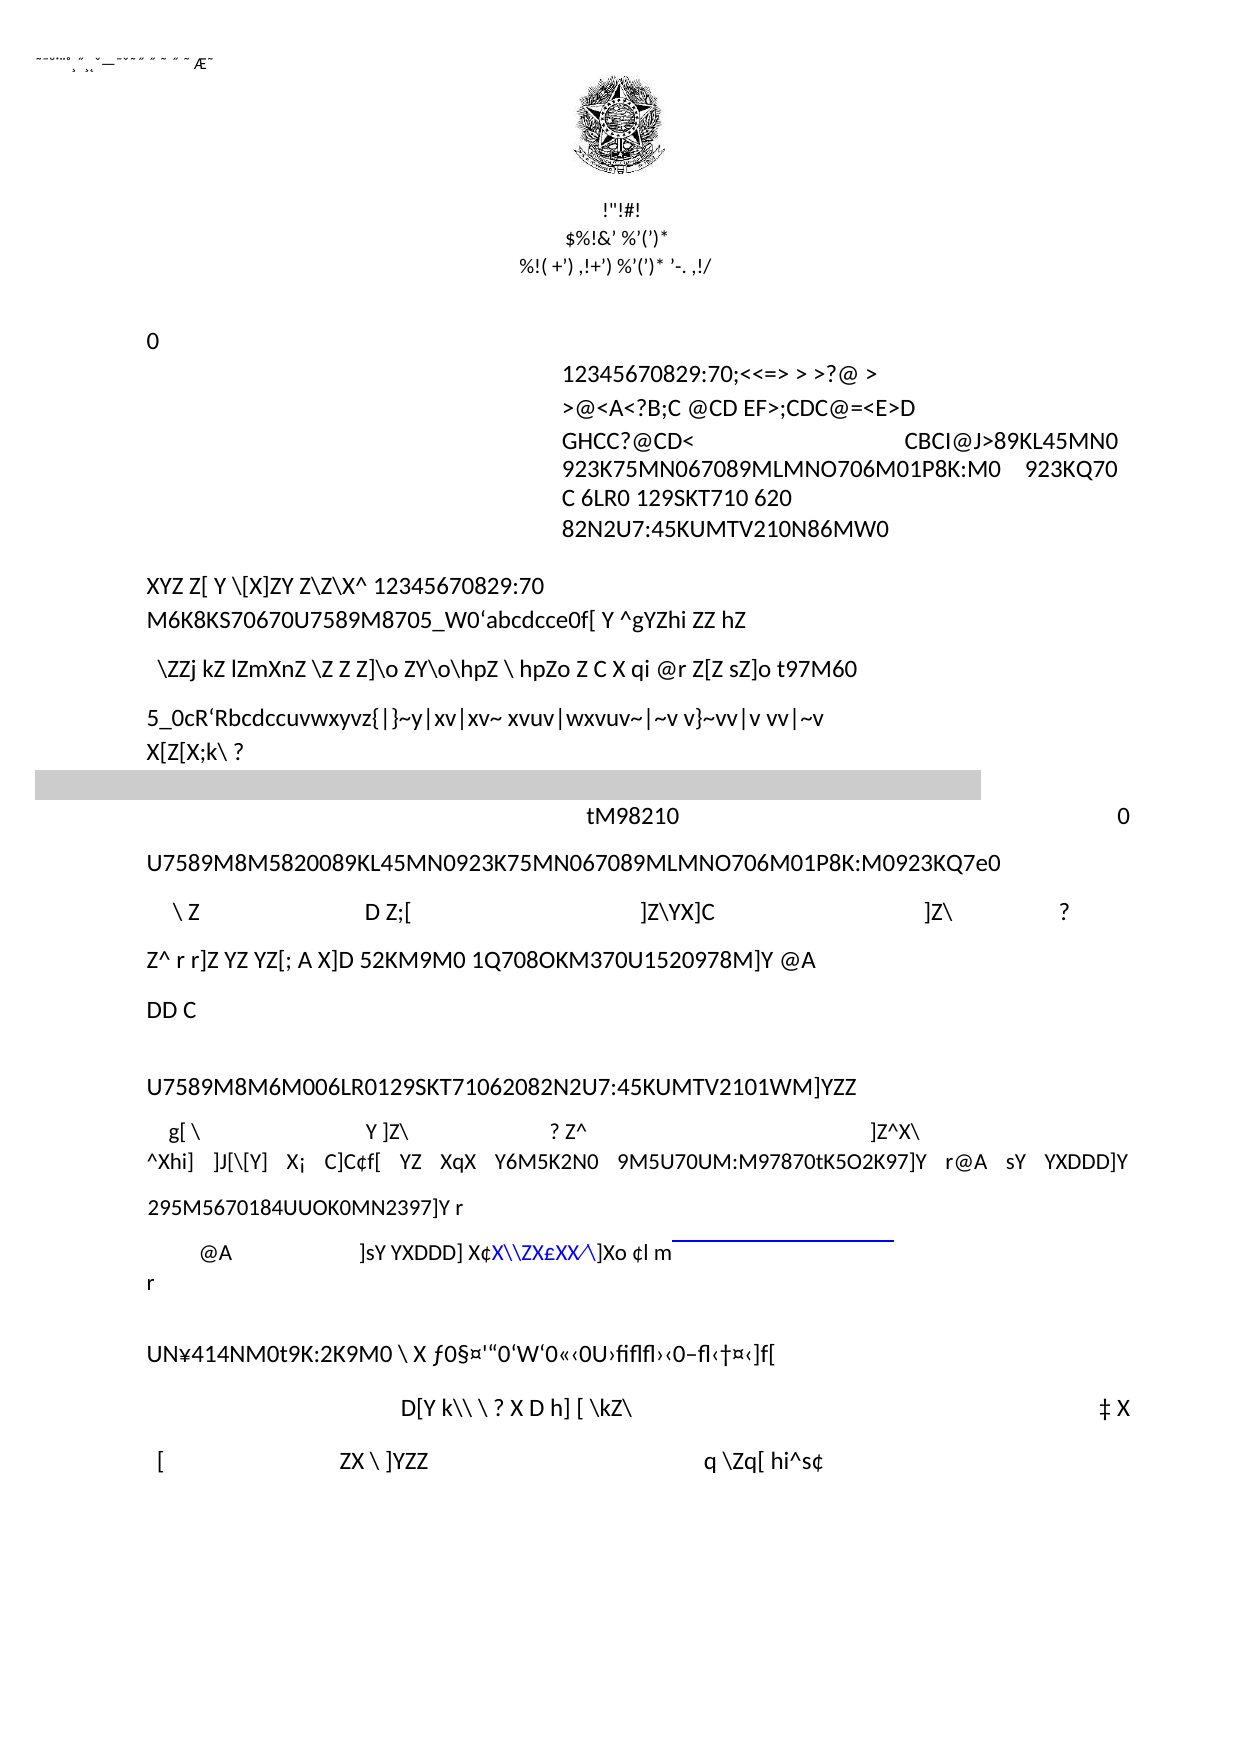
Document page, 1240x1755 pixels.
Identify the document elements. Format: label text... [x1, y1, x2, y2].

text \ Z D Z;[ ]Z\YX]C ]Z\ ? [35, 896, 1130, 926]
text >@<A<?B;C @CD EF>;CDC@=<E>D [562, 392, 1130, 423]
text DD C [146, 994, 1130, 1024]
text U7589M8M5820089KL45MN0923K75MN067089MLMNO706M01P8K:M0923KQ7e0 [146, 847, 1130, 878]
text UN¥414NM0t9K:2K9M0 \ X ƒ0§¤'“0‘W‘0«‹0U›fiflfl›‹0–fl‹†¤‹]f[ [146, 1338, 1130, 1369]
text %!( +’) ,!+’) %’(’)* ’-. ,!/ [108, 253, 1122, 279]
text D[Y k\\ \ ? X D h] [ \kZ\ ‡ X [35, 1392, 1130, 1422]
text \ZZj kZ lZmXnZ \Z Z Z]\o ZY\o\hpZ \ hpZo Z C X qi @r Z[Z sZ]o t97M60 [146, 653, 1130, 683]
text ^Xhi] ]J[\[Y] X¡ C]C¢f[ YZ XqX Y6M5K2N0 9M5U70UM:M97870tK5O2K97]Y r@A sY YXDDD]Y 295M5670184UUOK0MN2397]Y r [146, 1147, 1130, 1221]
text r [146, 1268, 1130, 1296]
text 82N2U7:45KUMTV210N86MW0 [562, 513, 1130, 543]
text 5_0cR‘Rbcdccuvwxyvz{|}~y|xv|xv~ xvuv|wxvuv~|~v v}~vv|v vv|~v [146, 702, 1130, 733]
text @A ]sY YXDDD] X¢X\\ZX£XX⁄\]Xo ¢l m [35, 1238, 1130, 1266]
text XYZ Z[ Y \[X]ZY Z\Z\X^ 12345670829:70 [146, 570, 1130, 601]
text g[ \ Y ]Z\ ? Z^ ]Z^X\ [35, 1117, 1130, 1145]
text Z^ r r]Z YZ YZ[; A X]D 52KM9M0 1Q708OKM370U1520978M]Y @A [146, 945, 1130, 975]
text !"!#! [108, 198, 1130, 223]
subtitle ˜¯˘˙¨˚¸˝¸˛ˇ—¯ˇ˜˝ ˝ ˜ ˝ ˜ Æ˜ [35, 53, 1130, 73]
text X[Z[X;k\ ? [146, 736, 1130, 767]
text M6K8KS70670U7589M8705_W0‘abcdcce0f[ Y ^gYZhi ZZ hZ [146, 604, 1130, 634]
text U7589M8M6M006LR0129SKT71062082N2U7:45KUMTV2101WM]YZZ [146, 1071, 1130, 1102]
text GHCC?@CD< CBCI@J>89KL45MN0 923K75MN067089MLMNO706M01P8K:M0 923KQ70 C 6LR0 129SKT710 620 [562, 426, 1118, 512]
text tM98210 0 [35, 800, 1130, 831]
text $%!&’ %’(’)* [108, 226, 1121, 251]
text 12345670829:70;<<=> > >?@ > [562, 359, 1130, 389]
text [ ZX \ ]YZZ q \Zq[ hi^s¢ [35, 1445, 1130, 1476]
text 0 [146, 325, 1130, 355]
